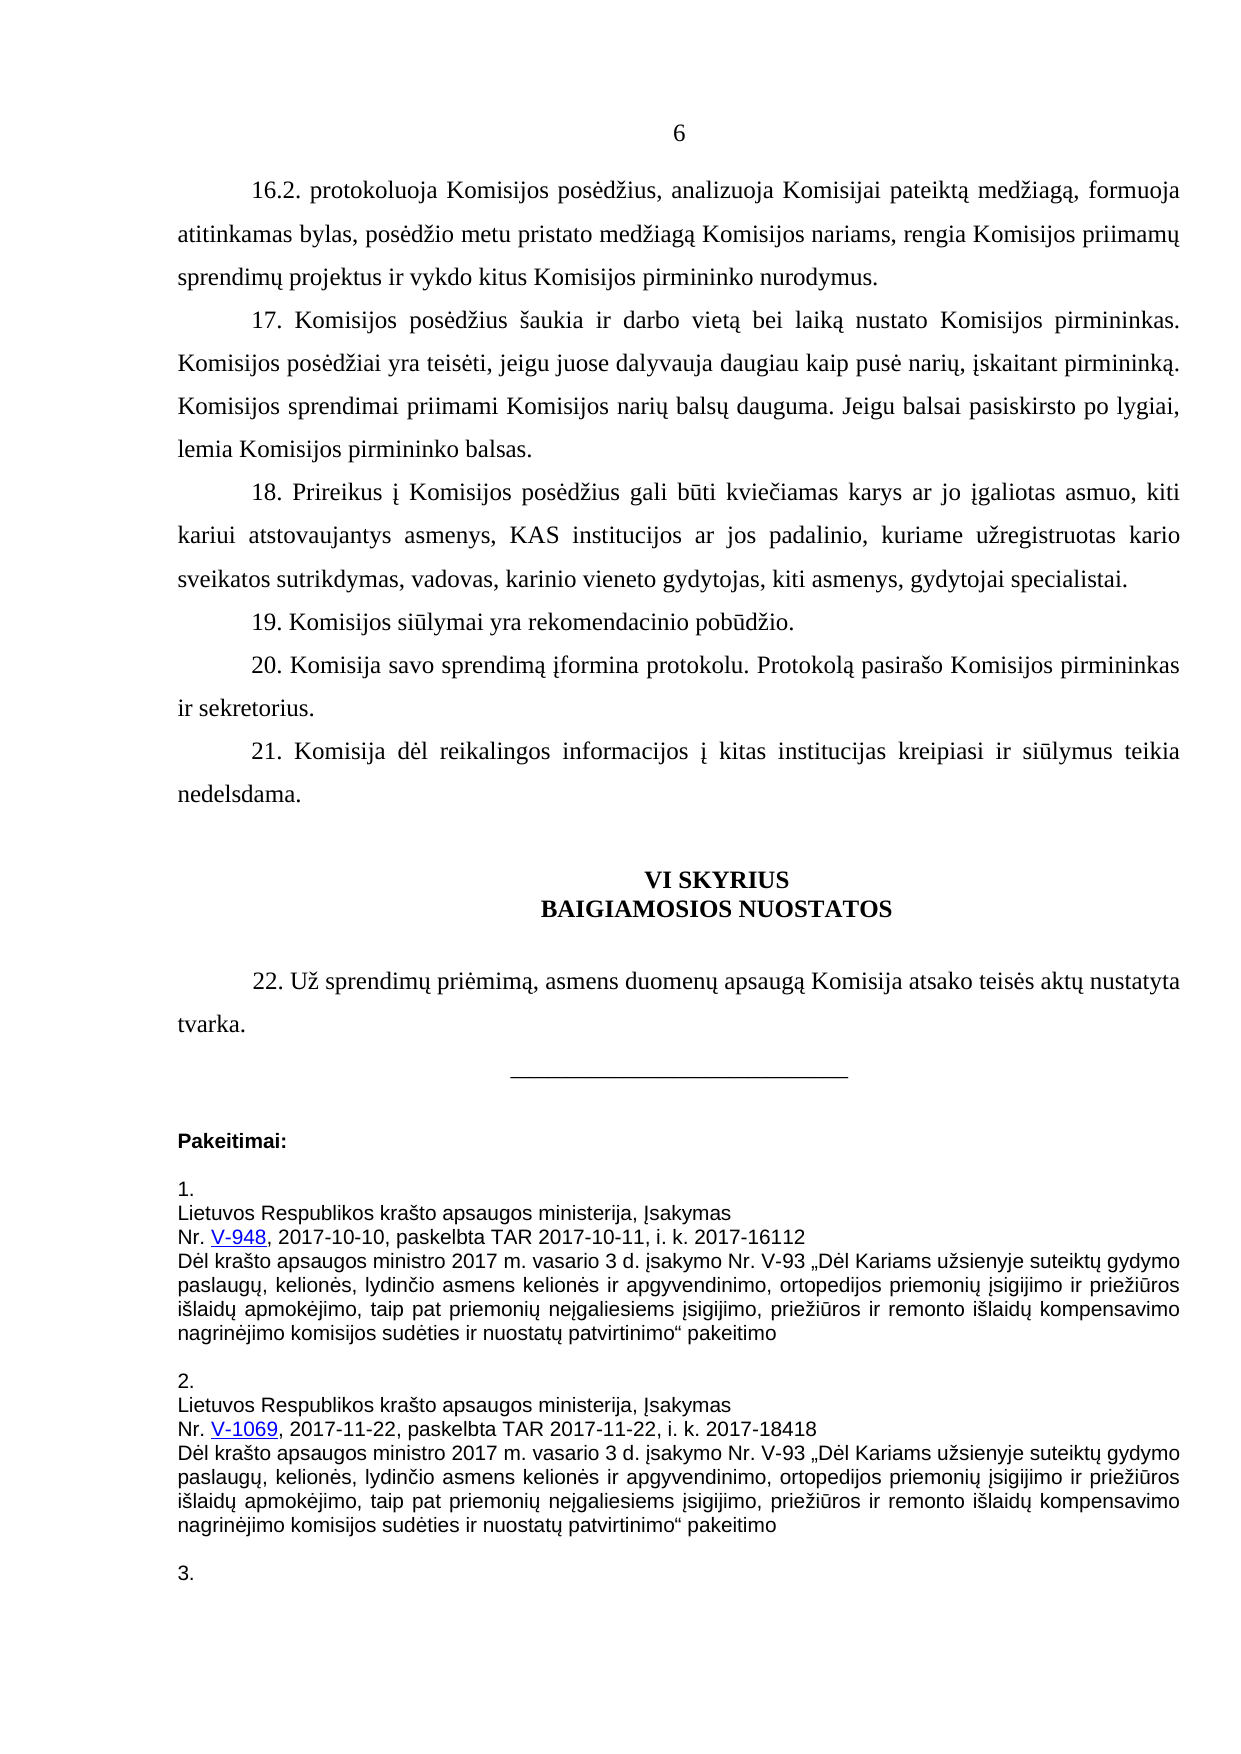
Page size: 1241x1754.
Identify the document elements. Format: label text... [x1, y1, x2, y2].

text 18. Prireikus į Komisijos posėdžius gali būti kviečiamas karys ar jo įgaliotas asmuo, kiti kariui atstovaujantys asmenys, KAS institucijos ar jos padalinio, kuriame užregistruotas kario sveikatos sutrikdymas, vadovas, karinio vieneto gydytojas, kiti asmenys, gydytojai specialistai. [177, 477, 1181, 592]
text Pakeitimai: [177, 1129, 1181, 1153]
text BAIGIAMOSIOS NUOSTATOS [177, 894, 1181, 923]
text 16.2. protokoluoja Komisijos posėdžius, analizuoja Komisijai pateiktą medžiagą, formuoja atitinkamas bylas, posėdžio metu pristato medžiagą Komisijos nariams, rengia Komisijos priimamų sprendimų projektus ir vykdo kitus Komisijos pirmininko nurodymus. [177, 176, 1181, 291]
text VI SKYRIUS [177, 866, 1181, 894]
text 1. [177, 1177, 1181, 1201]
text 17. Komisijos posėdžius šaukia ir darbo vietą bei laiką nustato Komisijos pirmininkas. Komisijos posėdžiai yra teisėti, jeigu juose dalyvauja daugiau kaip pusė narių, įskaitant pirmininką. Komisijos sprendimai priimami Komisijos narių balsų dauguma. Jeigu balsai pasiskirsto po lygiai, lemia Komisijos pirmininko balsas. [177, 305, 1181, 463]
text 3. [177, 1560, 1181, 1584]
text 19. Komisijos siūlymai yra rekomendacinio pobūdžio. [177, 607, 1181, 636]
text Lietuvos Respublikos krašto apsaugos ministerija, Įsakymas [177, 1393, 1181, 1417]
text Nr. V-1069, 2017-11-22, paskelbta TAR 2017-11-22, i. k. 2017-18418 [177, 1417, 1181, 1441]
text Nr. V-948, 2017-10-10, paskelbta TAR 2017-10-11, i. k. 2017-16112 [177, 1225, 1181, 1249]
text Dėl krašto apsaugos ministro 2017 m. vasario 3 d. įsakymo Nr. V-93 „Dėl Kariams užsienyje suteiktų gydymo paslaugų, kelionės, lydinčio asmens kelionės ir apgyvendinimo, ortopedijos priemonių įsigijimo ir priežiūros išlaidų apmokėjimo, taip pat priemonių neįgaliesiems įsigijimo, priežiūros ir remonto išlaidų kompensavimo nagrinėjimo komisijos sudėties ir nuostatų patvirtinimo“ pakeitimo [177, 1441, 1181, 1536]
text 2. [177, 1369, 1181, 1393]
text 21. Komisija dėl reikalingos informacijos į kitas institucijas kreipiasi ir siūlymus teikia nedelsdama. [177, 736, 1181, 808]
text 22. Už sprendimų priėmimą, asmens duomenų apsaugą Komisija atsako teisės aktų nustatyta tvarka. [177, 966, 1181, 1038]
text 20. Komisija savo sprendimą įformina protokolu. Protokolą pasirašo Komisijos pirmininkas ir sekretorius. [177, 650, 1181, 722]
text Dėl krašto apsaugos ministro 2017 m. vasario 3 d. įsakymo Nr. V-93 „Dėl Kariams užsienyje suteiktų gydymo paslaugų, kelionės, lydinčio asmens kelionės ir apgyvendinimo, ortopedijos priemonių įsigijimo ir priežiūros išlaidų apmokėjimo, taip pat priemonių neįgaliesiems įsigijimo, priežiūros ir remonto išlaidų kompensavimo nagrinėjimo komisijos sudėties ir nuostatų patvirtinimo“ pakeitimo [177, 1249, 1181, 1345]
text Lietuvos Respublikos krašto apsaugos ministerija, Įsakymas [177, 1201, 1181, 1225]
text ___________________________ [177, 1052, 1181, 1081]
